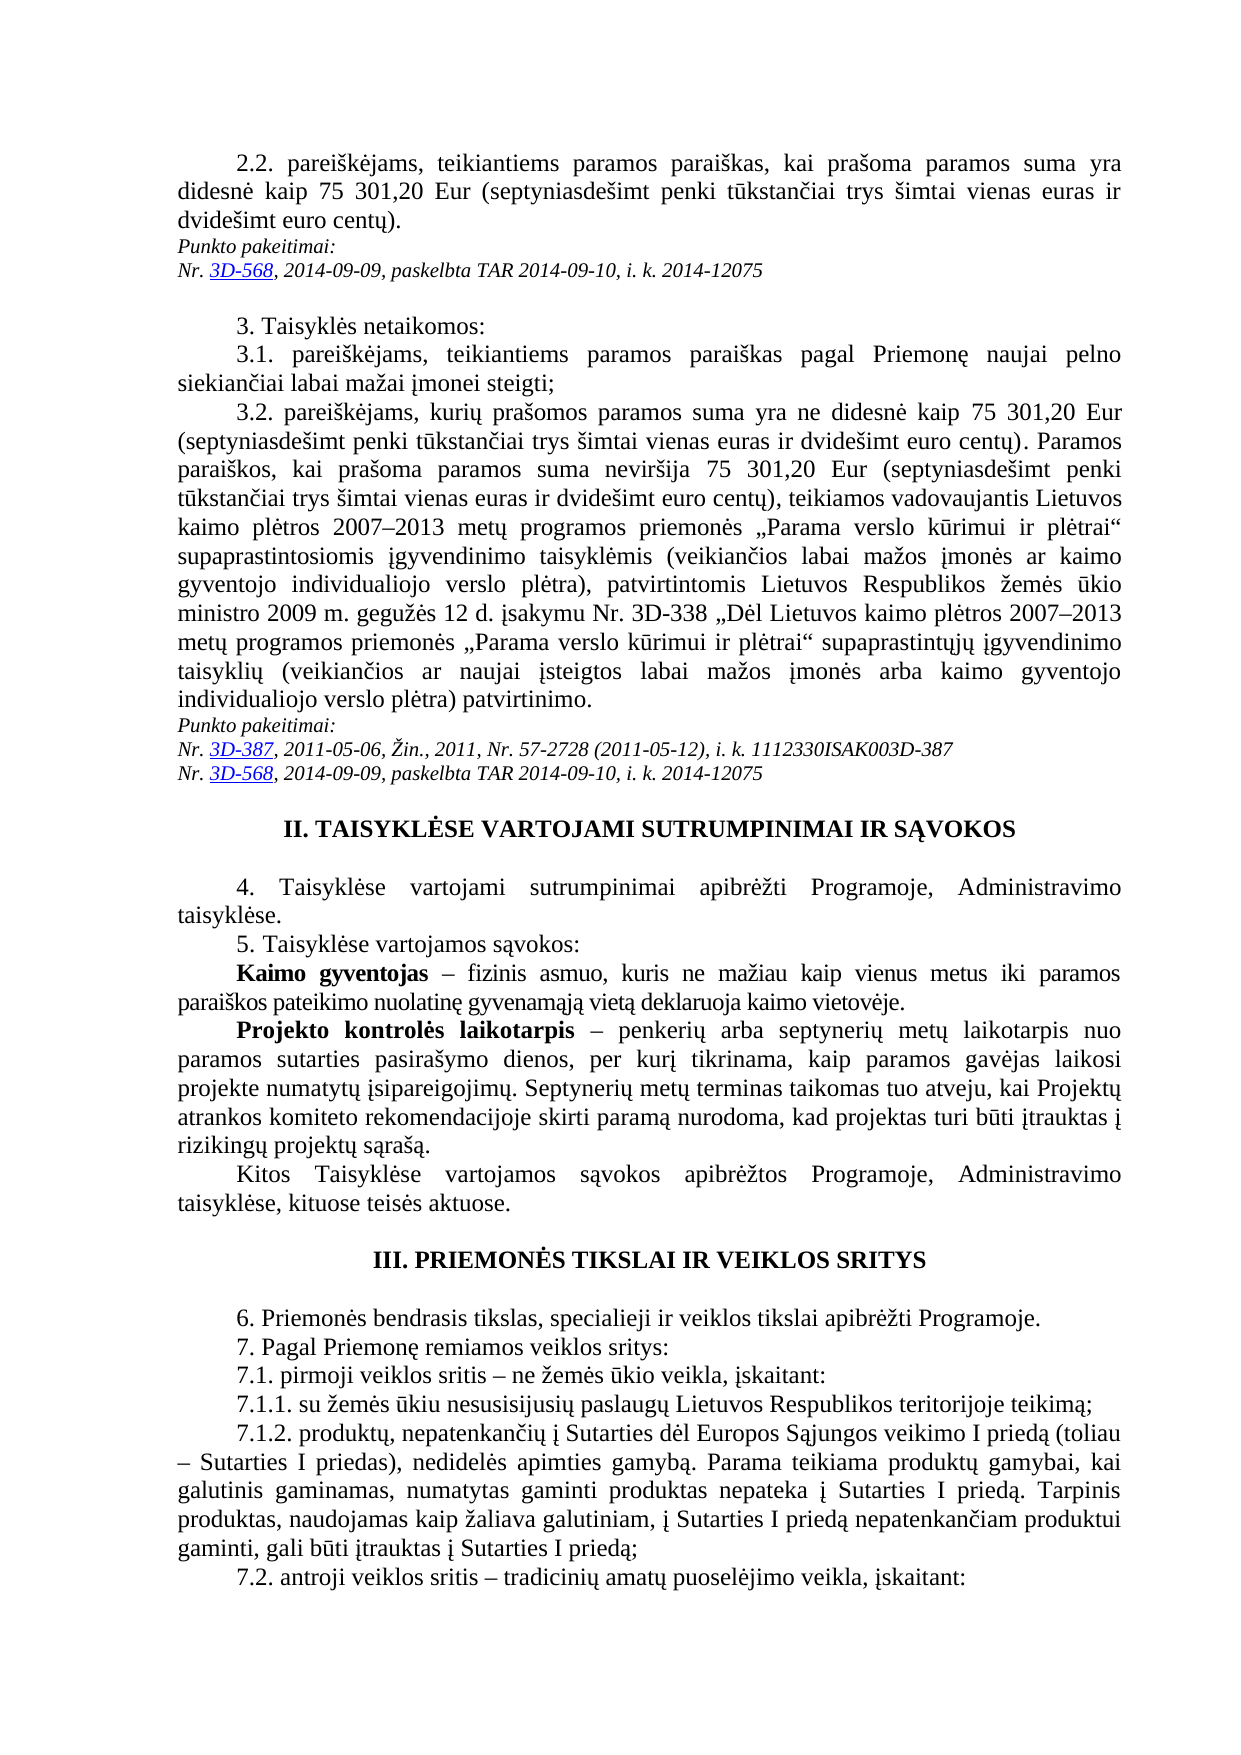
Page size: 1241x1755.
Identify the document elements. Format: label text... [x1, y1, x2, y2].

text 6. Priemonės bendrasis tikslas, specialieji ir veiklos tikslai apibrėžti Programoje. [177, 1303, 1122, 1332]
text Punkto pakeitimai: [177, 234, 1122, 258]
text III. PRIEMONĖS TIKSLAI IR VEIKLOS SRITYS [177, 1245, 1122, 1274]
text 7.1.2. produktų, nepatenkančių į Sutarties dėl Europos Sąjungos veikimo I priedą (toliau – Sutarties I priedas), nedidelės apimties gamybą. Parama teikiama produktų gamybai, kai galutinis gaminamas, numatytas gaminti produktas nepateka į Sutarties I priedą. Tarpinis produktas, naudojamas kaip žaliava galutiniam, į Sutarties I priedą nepatenkančiam produktui gaminti, gali būti įtrauktas į Sutarties I priedą; [177, 1418, 1122, 1562]
text 3.2. pareiškėjams, kurių prašomos paramos suma yra ne didesnė kaip 75 301,20 Eur (septyniasdešimt penki tūkstančiai trys šimtai vienas euras ir dvidešimt euro centų). Paramos paraiškos, kai prašoma paramos suma neviršija 75 301,20 Eur (septyniasdešimt penki tūkstančiai trys šimtai vienas euras ir dvidešimt euro centų), teikiamos vadovaujantis Lietuvos kaimo plėtros 2007–2013 metų programos priemonės „Parama verslo kūrimui ir plėtrai“ supaprastintosiomis įgyvendinimo taisyklėmis (veikiančios labai mažos įmonės ar kaimo gyventojo individualiojo verslo plėtra), patvirtintomis Lietuvos Respublikos žemės ūkio ministro 2009 m. gegužės 12 d. įsakymu Nr. 3D-338 „Dėl Lietuvos kaimo plėtros 2007–2013 metų programos priemonės „Parama verslo kūrimui ir plėtrai“ supaprastintųjų įgyvendinimo taisyklių (veikiančios ar naujai įsteigtos labai mažos įmonės arba kaimo gyventojo individualiojo verslo plėtra) patvirtinimo. [177, 397, 1122, 713]
text Projekto kontrolės laikotarpis – penkerių arba septynerių metų laikotarpis nuo paramos sutarties pasirašymo dienos, per kurį tikrinama, kaip paramos gavėjas laikosi projekte numatytų įsipareigojimų. Septynerių metų terminas taikomas tuo atveju, kai Projektų atrankos komiteto rekomendacijoje skirti paramą nurodoma, kad projektas turi būti įtrauktas į rizikingų projektų sąrašą. [177, 1015, 1122, 1159]
text 2.2. pareiškėjams, teikiantiems paramos paraiškas, kai prašoma paramos suma yra didesnė kaip 75 301,20 Eur (septyniasdešimt penki tūkstančiai trys šimtai vienas euras ir dvidešimt euro centų). [177, 148, 1122, 234]
text Nr. 3D-568, 2014-09-09, paskelbta TAR 2014-09-10, i. k. 2014-12075 [177, 761, 1122, 785]
text Nr. 3D-568, 2014-09-09, paskelbta TAR 2014-09-10, i. k. 2014-12075 [177, 258, 1122, 282]
text Kaimo gyventojas – fizinis asmuo, kuris ne mažiau kaip vienus metus iki paramos paraiškos pateikimo nuolatinę gyvenamąją vietą deklaruoja kaimo vietovėje. [177, 958, 1122, 1015]
text 7. Pagal Priemonę remiamos veiklos sritys: [177, 1332, 1122, 1360]
text 7.2. antroji veiklos sritis – tradicinių amatų puoselėjimo veikla, įskaitant: [177, 1562, 1122, 1590]
text Punkto pakeitimai: [177, 713, 1122, 737]
text 5. Taisyklėse vartojamos sąvokos: [177, 929, 1122, 958]
text 3.1. pareiškėjams, teikiantiems paramos paraiškas pagal Priemonę naujai pelno siekiančiai labai mažai įmonei steigti; [177, 339, 1122, 397]
text 7.1.1. su žemės ūkiu nesusisijusių paslaugų Lietuvos Respublikos teritorijoje teikimą; [177, 1389, 1122, 1418]
text 3. Taisyklės netaikomos: [177, 311, 1122, 339]
text 7.1. pirmoji veiklos sritis – ne žemės ūkio veikla, įskaitant: [177, 1360, 1122, 1389]
text Kitos Taisyklėse vartojamos sąvokos apibrėžtos Programoje, Administravimo taisyklėse, kituose teisės aktuose. [177, 1159, 1122, 1217]
text II. TAISYKLĖSE VARTOJAMI SUTRUMPINIMAI IR SĄVOKOS [177, 814, 1122, 843]
text Nr. 3D-387, 2011-05-06, Žin., 2011, Nr. 57-2728 (2011-05-12), i. k. 1112330ISAK003D-387 [177, 737, 1122, 761]
text 4. Taisyklėse vartojami sutrumpinimai apibrėžti Programoje, Administravimo taisyklėse. [177, 872, 1122, 929]
